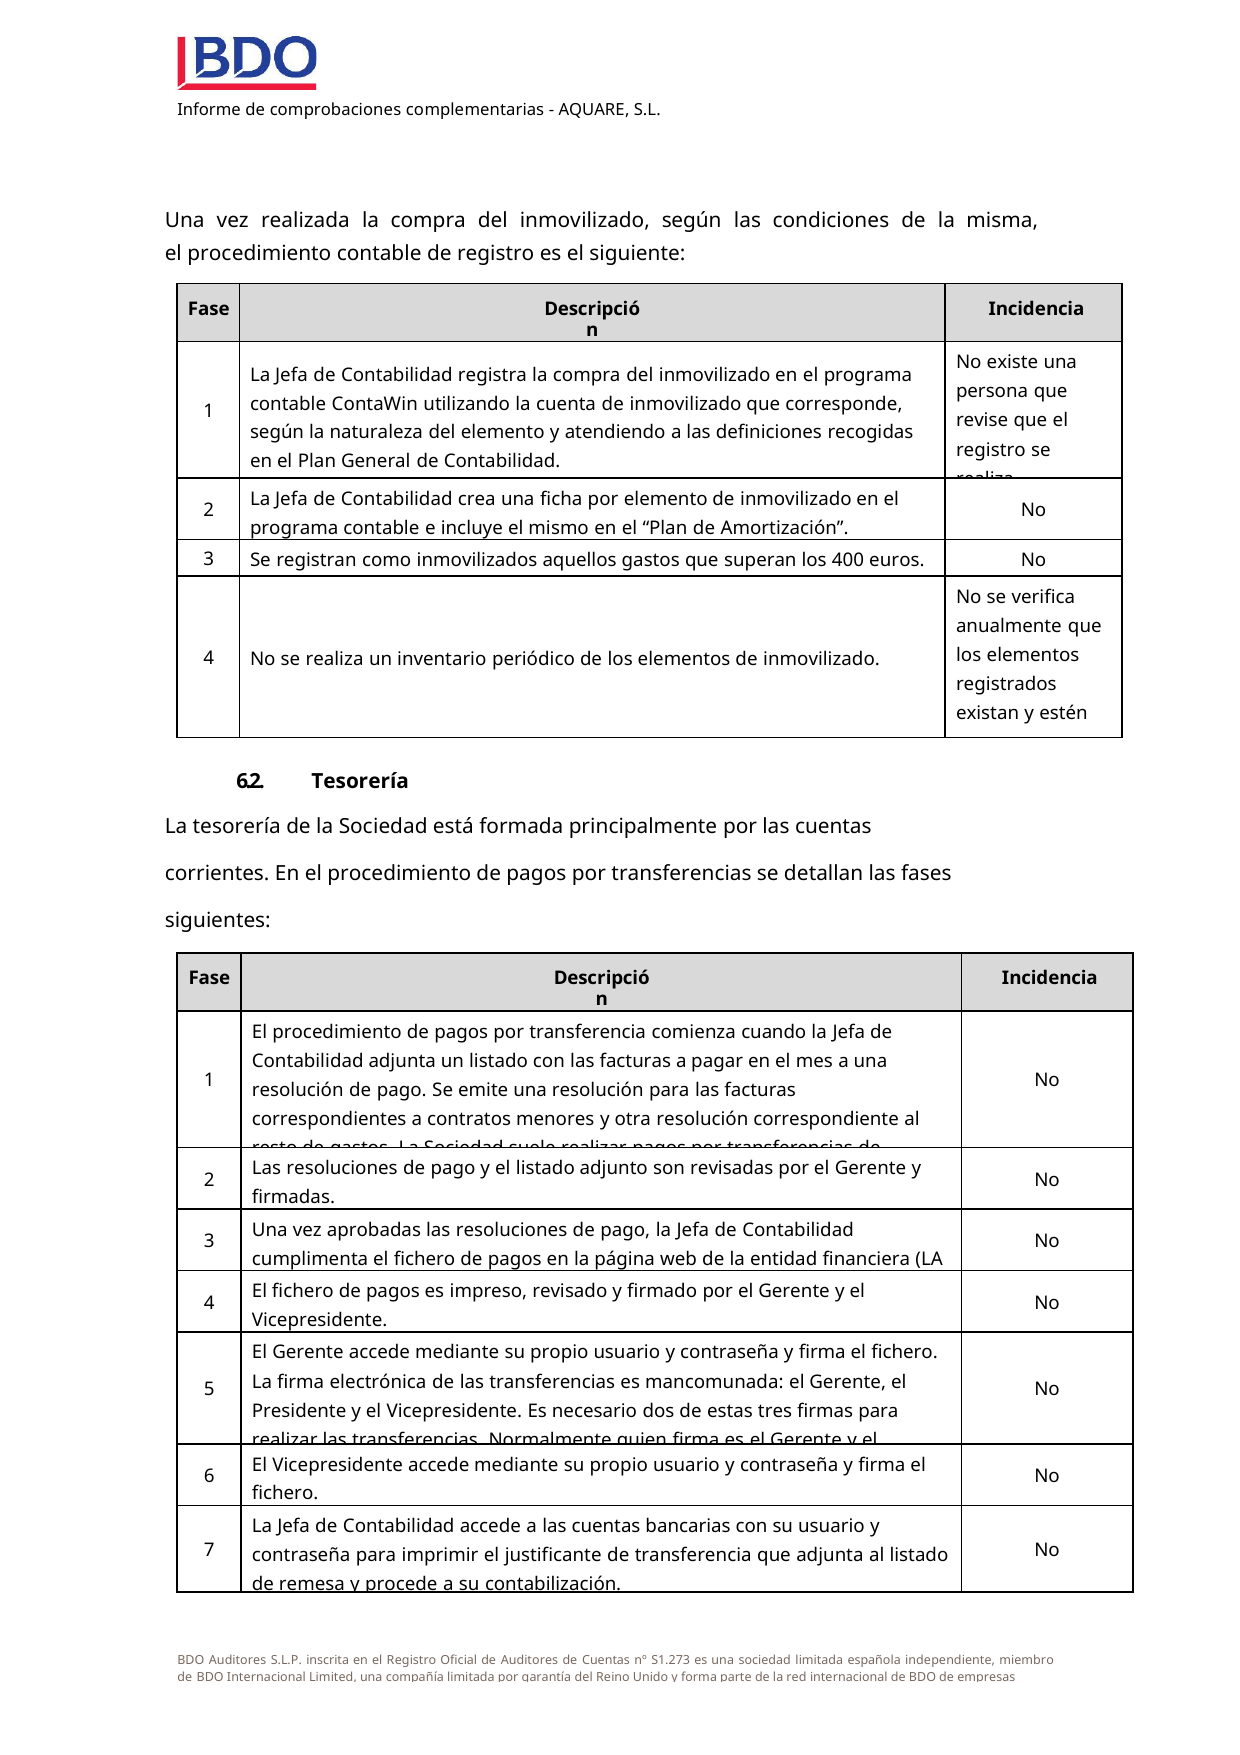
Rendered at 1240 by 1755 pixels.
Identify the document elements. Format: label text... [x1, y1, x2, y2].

table_cell Se registran como inmovilizados aquellos gastos que superan los 400 euros. [240, 540, 944, 575]
text Una vez realizada la compra del inmovilizado, según las condiciones de la misma, el procedimiento contable de registro es el siguiente: [164, 205, 1063, 266]
table_cell La Jefa de Contabilidad registra la compra del inmovilizado en el programa contable ContaWin utilizando la cuenta de inmovilizado que corresponde, según la naturaleza del elemento y atendiendo a las definiciones recogidas en el Plan General de Contabilidad. [240, 342, 944, 477]
text La tesorería de la Sociedad está formada principalmente por las cuentas corrientes. En el procedimiento de pagos por transferencias se detallan las fases siguientes: [164, 811, 964, 933]
table_header Fase [178, 954, 240, 1010]
table_cell No se realiza un inventario periódico de los elementos de inmovilizado. [240, 577, 944, 737]
table_cell La Jefa de Contabilidad accede a las cuentas bancarias con su usuario y contraseña para imprimir el justificante de transferencia que adjunta al listado de remesa y procede a su contabilización. [242, 1506, 961, 1591]
table_header Descripción [242, 954, 961, 1010]
table_cell No [962, 1506, 1132, 1591]
table_cell El Vicepresidente accede mediante su propio usuario y contraseña y firma el fichero. [242, 1445, 961, 1504]
table_cell 3 [178, 1210, 240, 1269]
table_cell No [962, 1271, 1132, 1331]
table_cell No [962, 1210, 1132, 1269]
table_cell No [946, 479, 1121, 539]
list Tesorería [236, 767, 1144, 795]
table_header Incidencia [962, 954, 1132, 1010]
table_cell 3 [178, 540, 239, 575]
table_cell El Gerente accede mediante su propio usuario y contraseña y firma el fichero. La firma electrónica de las transferencias es mancomunada: el Gerente, el Presidente y el Vicepresidente. Es necesario dos de estas tres firmas para realizar las transferencias. Normalmente quien firma es el Gerente y el Vicepresidente. [242, 1333, 961, 1443]
table_cell No [962, 1333, 1132, 1443]
table_cell Las resoluciones de pago y el listado adjunto son revisadas por el Gerente y firmadas. [242, 1148, 961, 1208]
table_cell La Jefa de Contabilidad crea una ficha por elemento de inmovilizado en el programa contable e incluye el mismo en el “Plan de Amortización”. [240, 479, 944, 539]
table_cell No [962, 1012, 1132, 1147]
table_cell No se verifica anualmente que los elementos registrados existan y estén en uso. [946, 577, 1121, 737]
table_cell No existe una persona que revise que el registro se realiza correctamente. [946, 342, 1121, 477]
table_cell 2 [178, 1148, 240, 1208]
table_cell No [962, 1148, 1132, 1208]
table_cell El fichero de pagos es impreso, revisado y firmado por el Gerente y el Vicepresidente. [242, 1271, 961, 1331]
table_cell 7 [178, 1506, 240, 1591]
table_cell No [946, 540, 1121, 575]
table_cell 2 [178, 479, 239, 539]
table_cell 5 [178, 1333, 240, 1443]
table_cell No [962, 1445, 1132, 1504]
table_cell El procedimiento de pagos por transferencia comienza cuando la Jefa de Contabilidad adjunta un listado con las facturas a pagar en el mes a una resolución de pago. Se emite una resolución para las facturas correspondientes a contratos menores y otra resolución correspondiente al resto de gastos. La Sociedad suele realizar pagos por transferencias de ambos tipos dos veces al mes. [242, 1012, 961, 1147]
table_header Fase [178, 284, 239, 341]
table_cell 4 [178, 577, 239, 737]
table_cell 6 [178, 1445, 240, 1504]
table_cell Una vez aprobadas las resoluciones de pago, la Jefa de Contabilidad cumplimenta el fichero de pagos en la página web de la entidad financiera (LA CAIXA). [242, 1210, 961, 1269]
table_header Incidencia [946, 284, 1121, 341]
table_cell 4 [178, 1271, 240, 1331]
table_cell 1 [178, 1012, 240, 1147]
table_cell 1 [178, 342, 239, 477]
table_header Descripción [240, 284, 944, 341]
